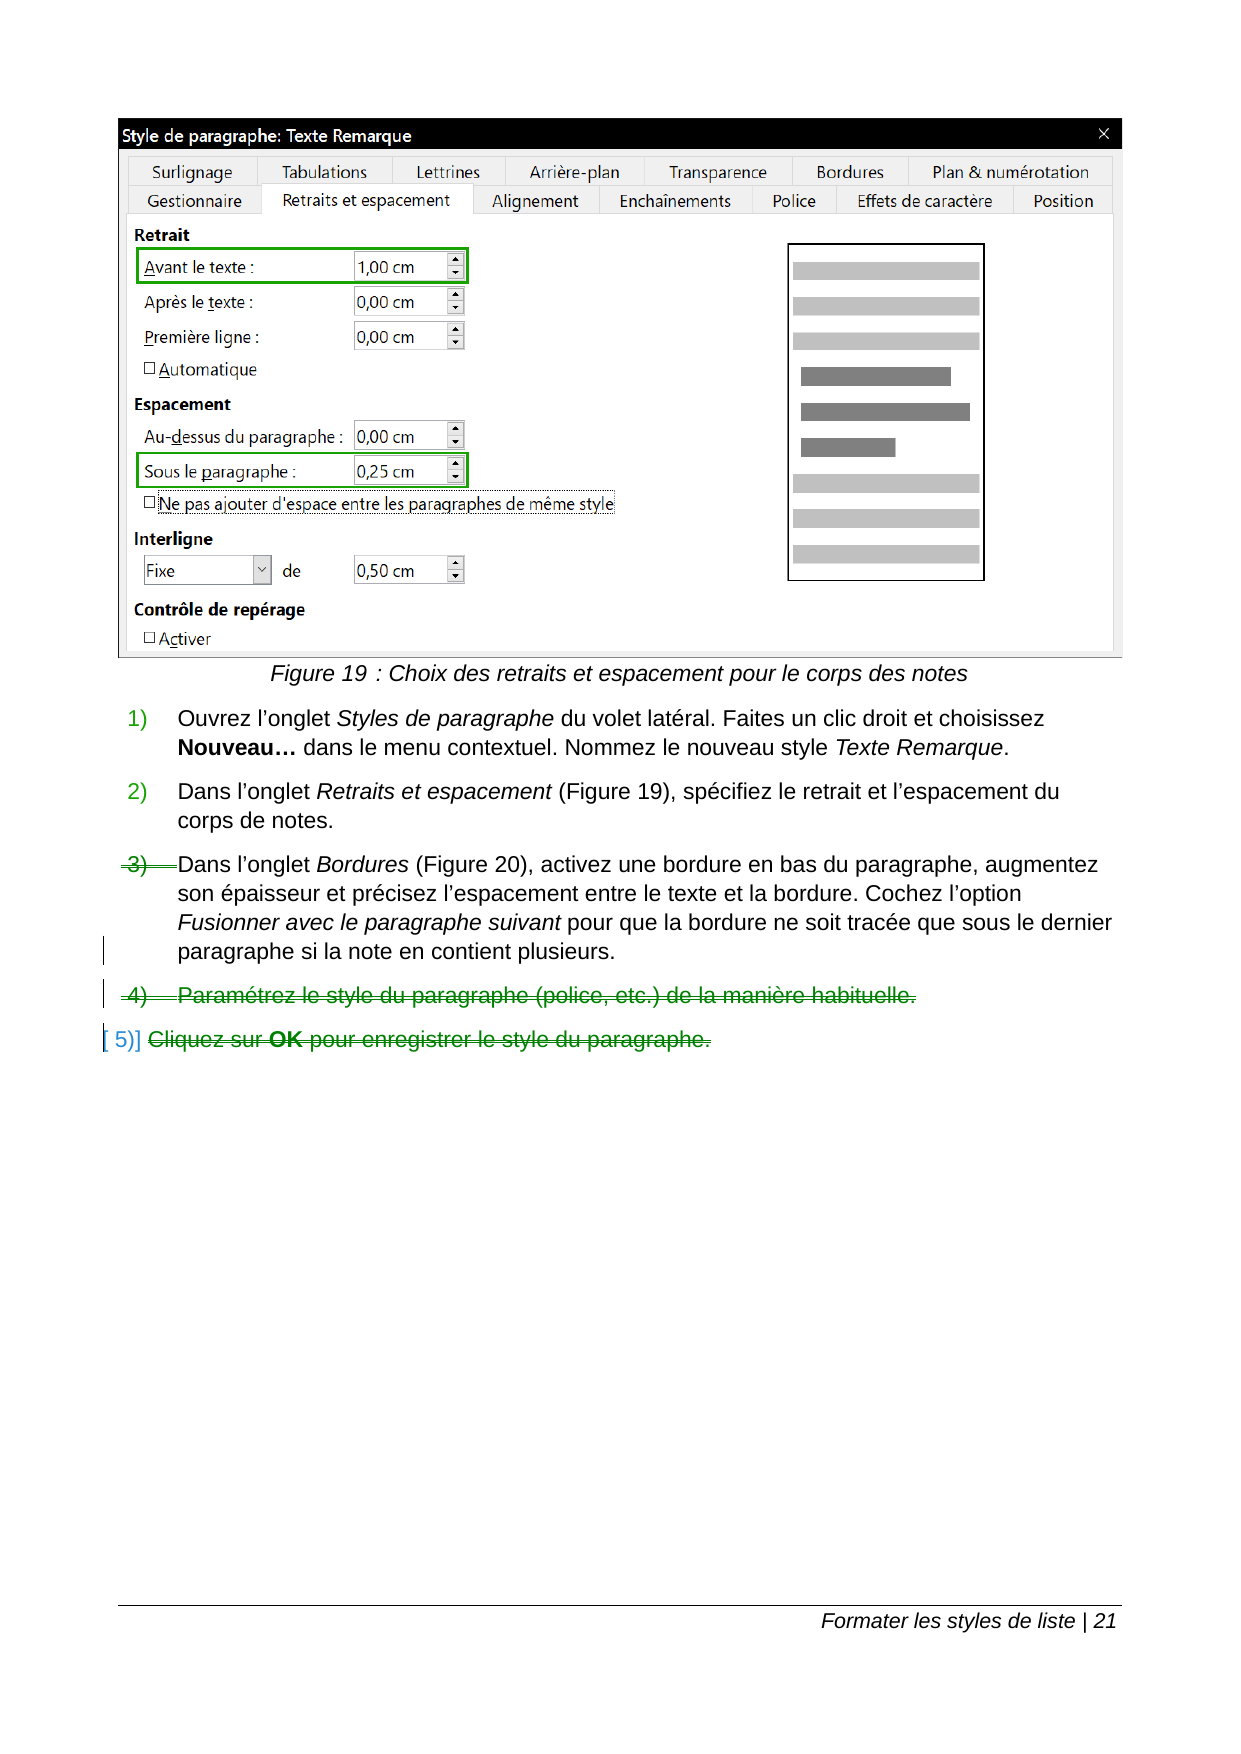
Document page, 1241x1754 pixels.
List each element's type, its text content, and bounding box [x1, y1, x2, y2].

list Dans l’onglet Bordures (Figure 19), activez une bordure en bas du paragraphe, augmentez son épaisseur et précisez l’espacement entre le texte et la bordure. Cochez l’option Fusionner avec le paragraphe suivant pour que la bordure ne soit tracée que sous le dernier paragraphe si la note en contient plusieurs. [148, 848, 1122, 965]
picture [118, 118, 1123, 658]
list Ouvrez l’onglet Styles de paragraphe du volet latéral. Faites un clic droit et choisissez Nouveau… dans le menu contextuel. Nommez le nouveau style Texte Remarque. [148, 702, 1122, 761]
list Dans l’onglet Retraits et espacement (Figure 18), spécifiez le retrait et l’espacement du corps de notes. [148, 775, 1122, 833]
text Figure 18 : Choix des retraits et espacement pour le corps des notes [118, 658, 1122, 687]
